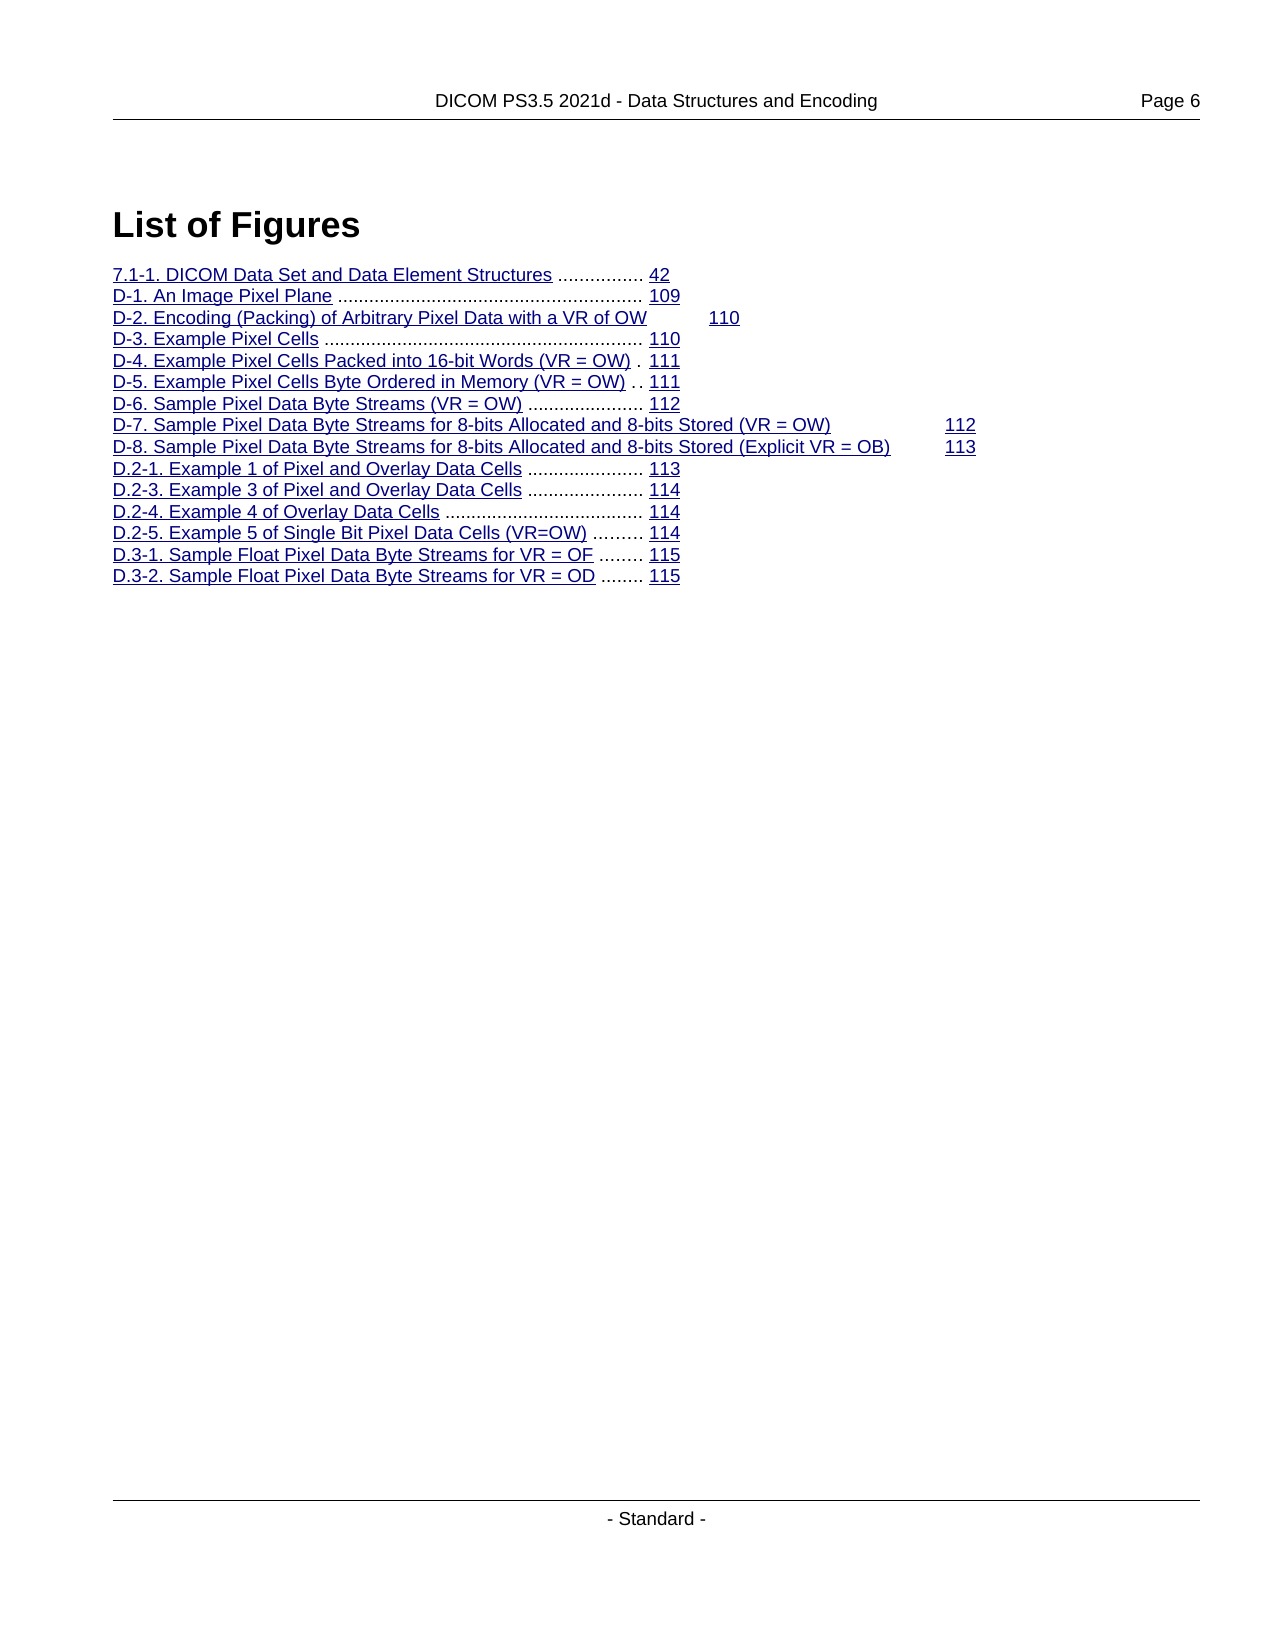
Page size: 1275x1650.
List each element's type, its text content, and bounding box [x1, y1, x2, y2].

text D-5. Example Pixel Cells Byte Ordered in Memory (VR = OW) 0 [112, 371, 1175, 393]
text D.2-3. Example 3 of Pixel and Overlay Data Cells 0 [112, 479, 1175, 501]
text D-1. An Image Pixel Plane 0 [112, 285, 1175, 306]
text D.2-4. Example 4 of Overlay Data Cells 0 [112, 501, 1175, 522]
text D.2-1. Example 1 of Pixel and Overlay Data Cells 0 [112, 457, 1175, 479]
text D-7. Sample Pixel Data Byte Streams for 8-bits Allocated and 8-bits Stored (VR = OW) 0 [112, 414, 1175, 436]
text List of Figures [112, 204, 1200, 245]
text D.3-1. Sample Float Pixel Data Byte Streams for VR = OF 0 [112, 544, 1175, 565]
text 7.1-1. DICOM Data Set and Data Element Structures 0 [112, 263, 1175, 285]
text D-3. Example Pixel Cells 0 [112, 328, 1175, 349]
text D-6. Sample Pixel Data Byte Streams (VR = OW) 0 [112, 393, 1175, 414]
text D-4. Example Pixel Cells Packed into 16-bit Words (VR = OW) 0 [112, 349, 1175, 371]
text D.3-2. Sample Float Pixel Data Byte Streams for VR = OD 0 [112, 565, 1175, 587]
text D.2-5. Example 5 of Single Bit Pixel Data Cells (VR=OW) 0 [112, 522, 1175, 544]
text D-8. Sample Pixel Data Byte Streams for 8-bits Allocated and 8-bits Stored (Explicit VR = OB) 0 [112, 436, 1175, 457]
text D-2. Encoding (Packing) of Arbitrary Pixel Data with a VR of OW 0 [112, 306, 1175, 328]
